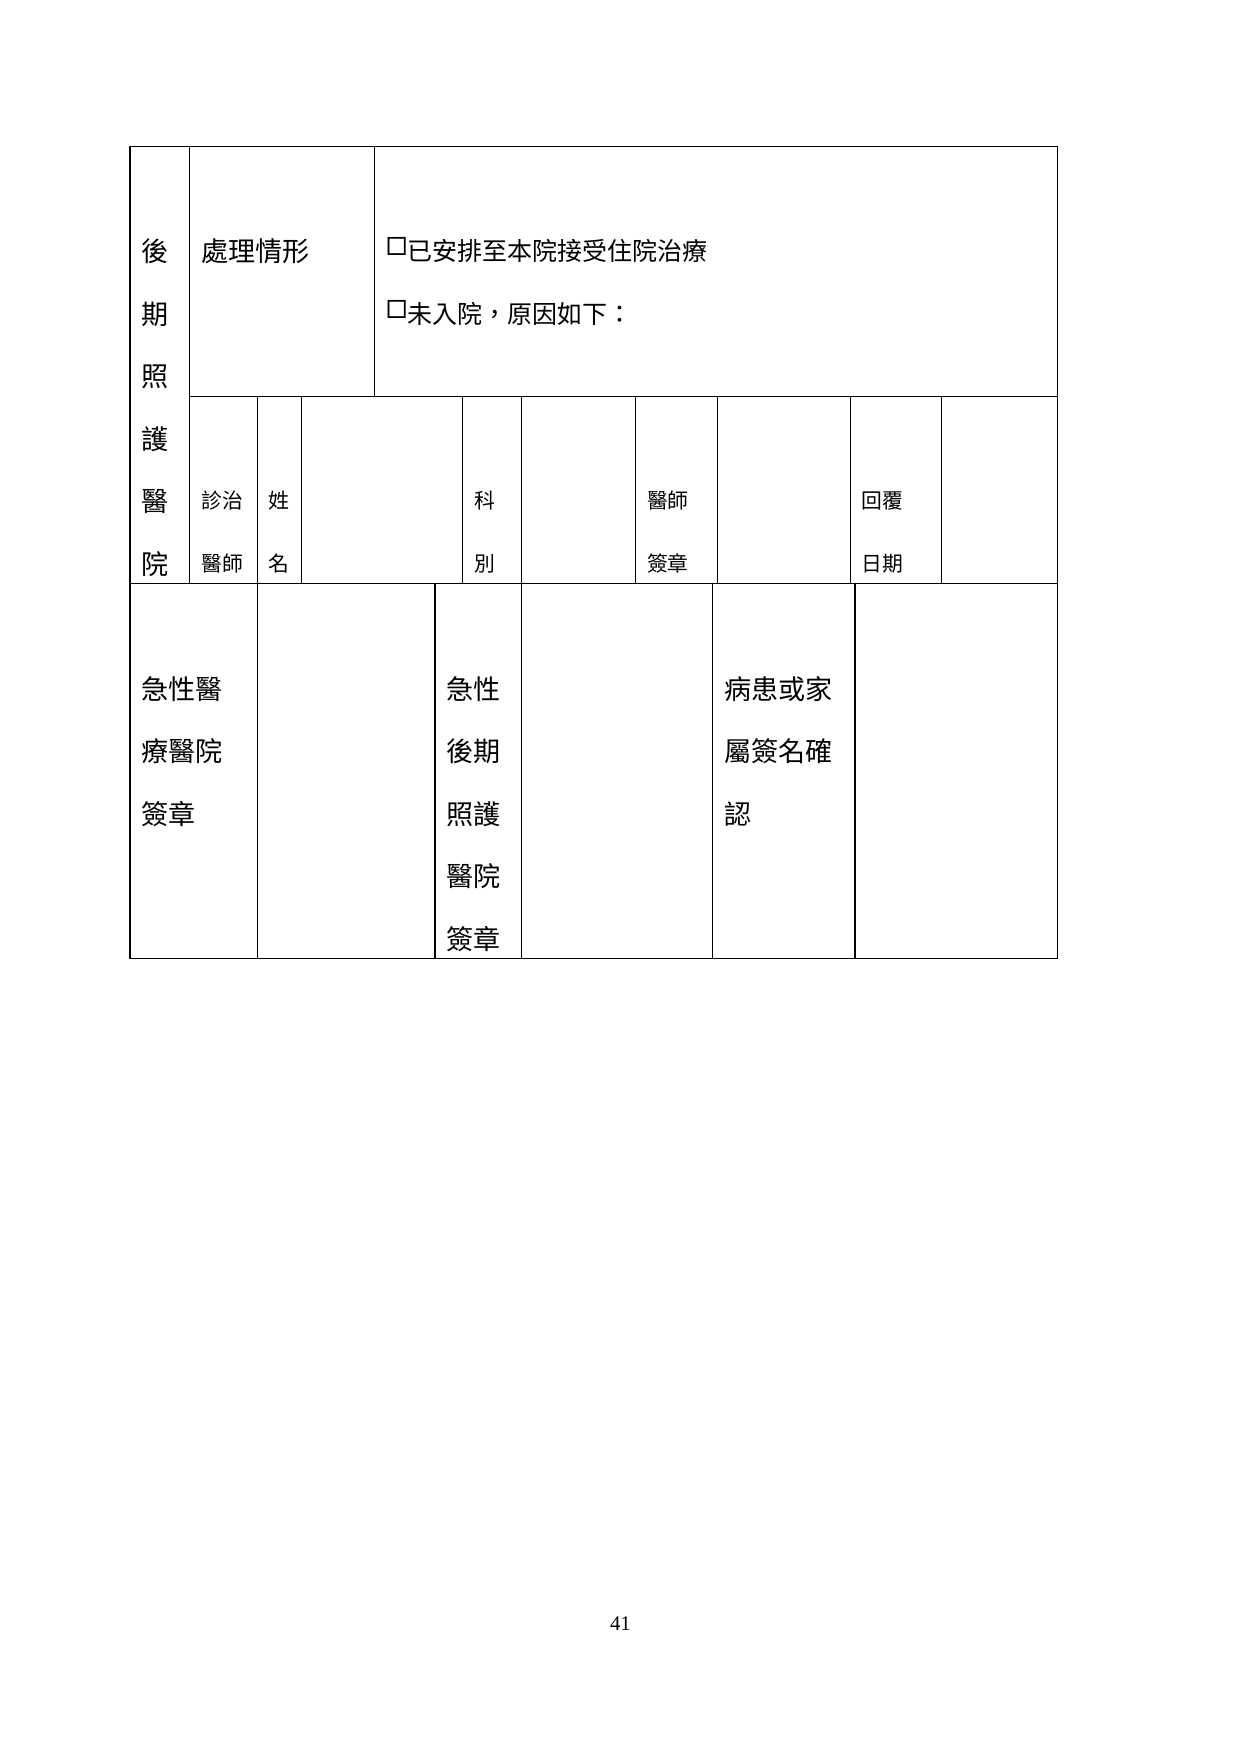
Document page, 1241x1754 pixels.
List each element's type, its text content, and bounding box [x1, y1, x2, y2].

table_cell [258, 584, 434, 958]
table_cell 病患或家屬簽名確認 [713, 584, 854, 958]
table_cell 姓 名 [258, 397, 301, 583]
table_cell [856, 584, 1057, 958]
table_cell [522, 584, 712, 958]
table_cell [302, 397, 462, 583]
table_cell 急性後期照護醫院簽章 [436, 584, 521, 958]
table_cell 科 別 [463, 397, 521, 583]
table_cell 已安排至本院接受住院治療 未入院，原因如下： [375, 147, 1057, 396]
table_cell 醫師 簽章 [636, 397, 717, 583]
table_cell 後期照護醫院 [131, 147, 189, 583]
table_cell [718, 397, 850, 583]
table_cell [522, 397, 635, 583]
table_cell 診治 醫師 [190, 397, 257, 583]
table_cell [942, 397, 1057, 583]
table_cell 回覆 日期 [851, 397, 941, 583]
table_cell 處理情形 [190, 147, 374, 396]
table_cell 急性醫療醫院簽章 [131, 584, 257, 958]
